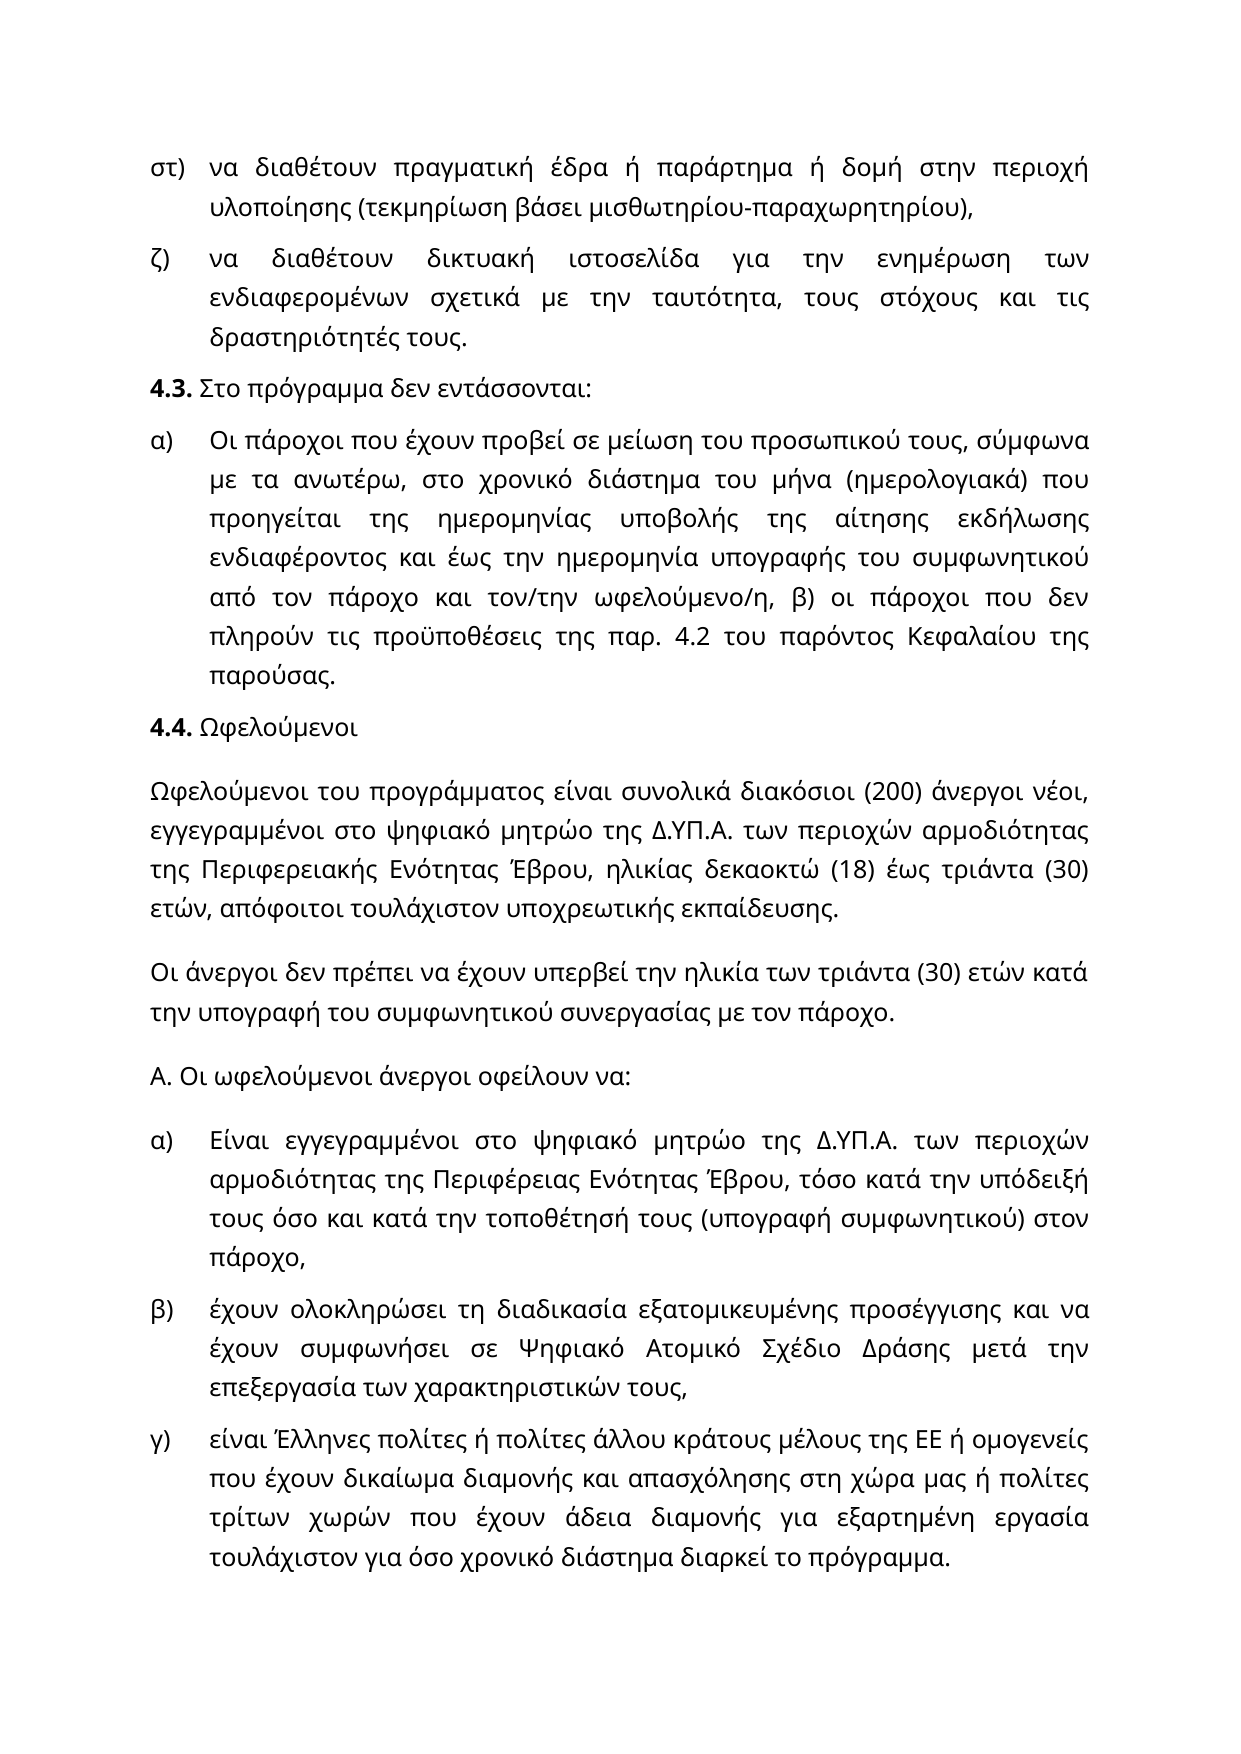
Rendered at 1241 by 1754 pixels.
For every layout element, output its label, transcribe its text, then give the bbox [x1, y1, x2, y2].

list α) Είναι εγγεγραμμένοι στο ψηφιακό μητρώο της Δ.ΥΠ.Α. των περιοχών αρμοδιότητας της Περιφέρειας Ενότητας Έβρου, τόσο κατά την υπόδειξή τους όσο και κατά την τοποθέτησή τους (υπογραφή συμφωνητικού) στον πάροχο, [150, 1122, 1090, 1274]
text Οι άνεργοι δεν πρέπει να έχουν υπερβεί την ηλικία των τριάντα (30) ετών κατά την υπογραφή του συμφωνητικού συνεργασίας με τον πάροχο. [150, 955, 1090, 1028]
text Ωφελούμενοι του προγράμματος είναι συνολικά διακόσιοι (200) άνεργοι νέοι, εγγεγραμμένοι στο ψηφιακό μητρώο της Δ.ΥΠ.Α. των περιοχών αρμοδιότητας της Περιφερειακής Ενότητας Έβρου, ηλικίας δεκαοκτώ (18) έως τριάντα (30) ετών, απόφοιτοι τουλάχιστον υποχρεωτικής εκπαίδευσης. [150, 773, 1090, 925]
list α) Οι πάροχοι που έχουν προβεί σε μείωση του προσωπικού τους, σύμφωνα με τα ανωτέρω, στο χρονικό διάστημα του μήνα (ημερολογιακά) που προηγείται της ημερομηνίας υποβολής της αίτησης εκδήλωσης ενδιαφέροντος και έως την ημερομηνία υπογραφής του συμφωνητικού από τον πάροχο και τον/την ωφελούμενο/η, β) οι πάροχοι που δεν πληρούν τις προϋποθέσεις της παρ. 4.2 του παρόντος Κεφαλαίου της παρούσας. [150, 422, 1090, 692]
text Α. Οι ωφελούμενοι άνεργοι οφείλουν να: [150, 1058, 1090, 1092]
list γ) είναι Έλληνες πολίτες ή πολίτες άλλου κράτους μέλους της ΕΕ ή ομογενείς που έχουν δικαίωμα διαμονής και απασχόλησης στη χώρα μας ή πολίτες τρίτων χωρών που έχουν άδεια διαμονής για εξαρτημένη εργασία τουλάχιστον για όσο χρονικό διάστημα διαρκεί το πρόγραμμα. [150, 1422, 1090, 1573]
list β) έχουν ολοκληρώσει τη διαδικασία εξατομικευμένης προσέγγισης και να έχουν συμφωνήσει σε Ψηφιακό Ατομικό Σχέδιο Δράσης μετά την επεξεργασία των χαρακτηριστικών τους, [150, 1292, 1090, 1404]
text 4.3. Στο πρόγραμμα δεν εντάσσονται: [150, 371, 1090, 405]
text 4.4. Ωφελούμενοι [150, 709, 1090, 743]
list στ) να διαθέτουν πραγματική έδρα ή παράρτημα ή δομή στην περιοχή υλοποίησης (τεκμηρίωση βάσει μισθωτηρίου-παραχωρητηρίου), [150, 150, 1090, 223]
list ζ) να διαθέτουν δικτυακή ιστοσελίδα για την ενημέρωση των ενδιαφερομένων σχετικά με την ταυτότητα, τους στόχους και τις δραστηριότητές τους. [150, 241, 1090, 353]
